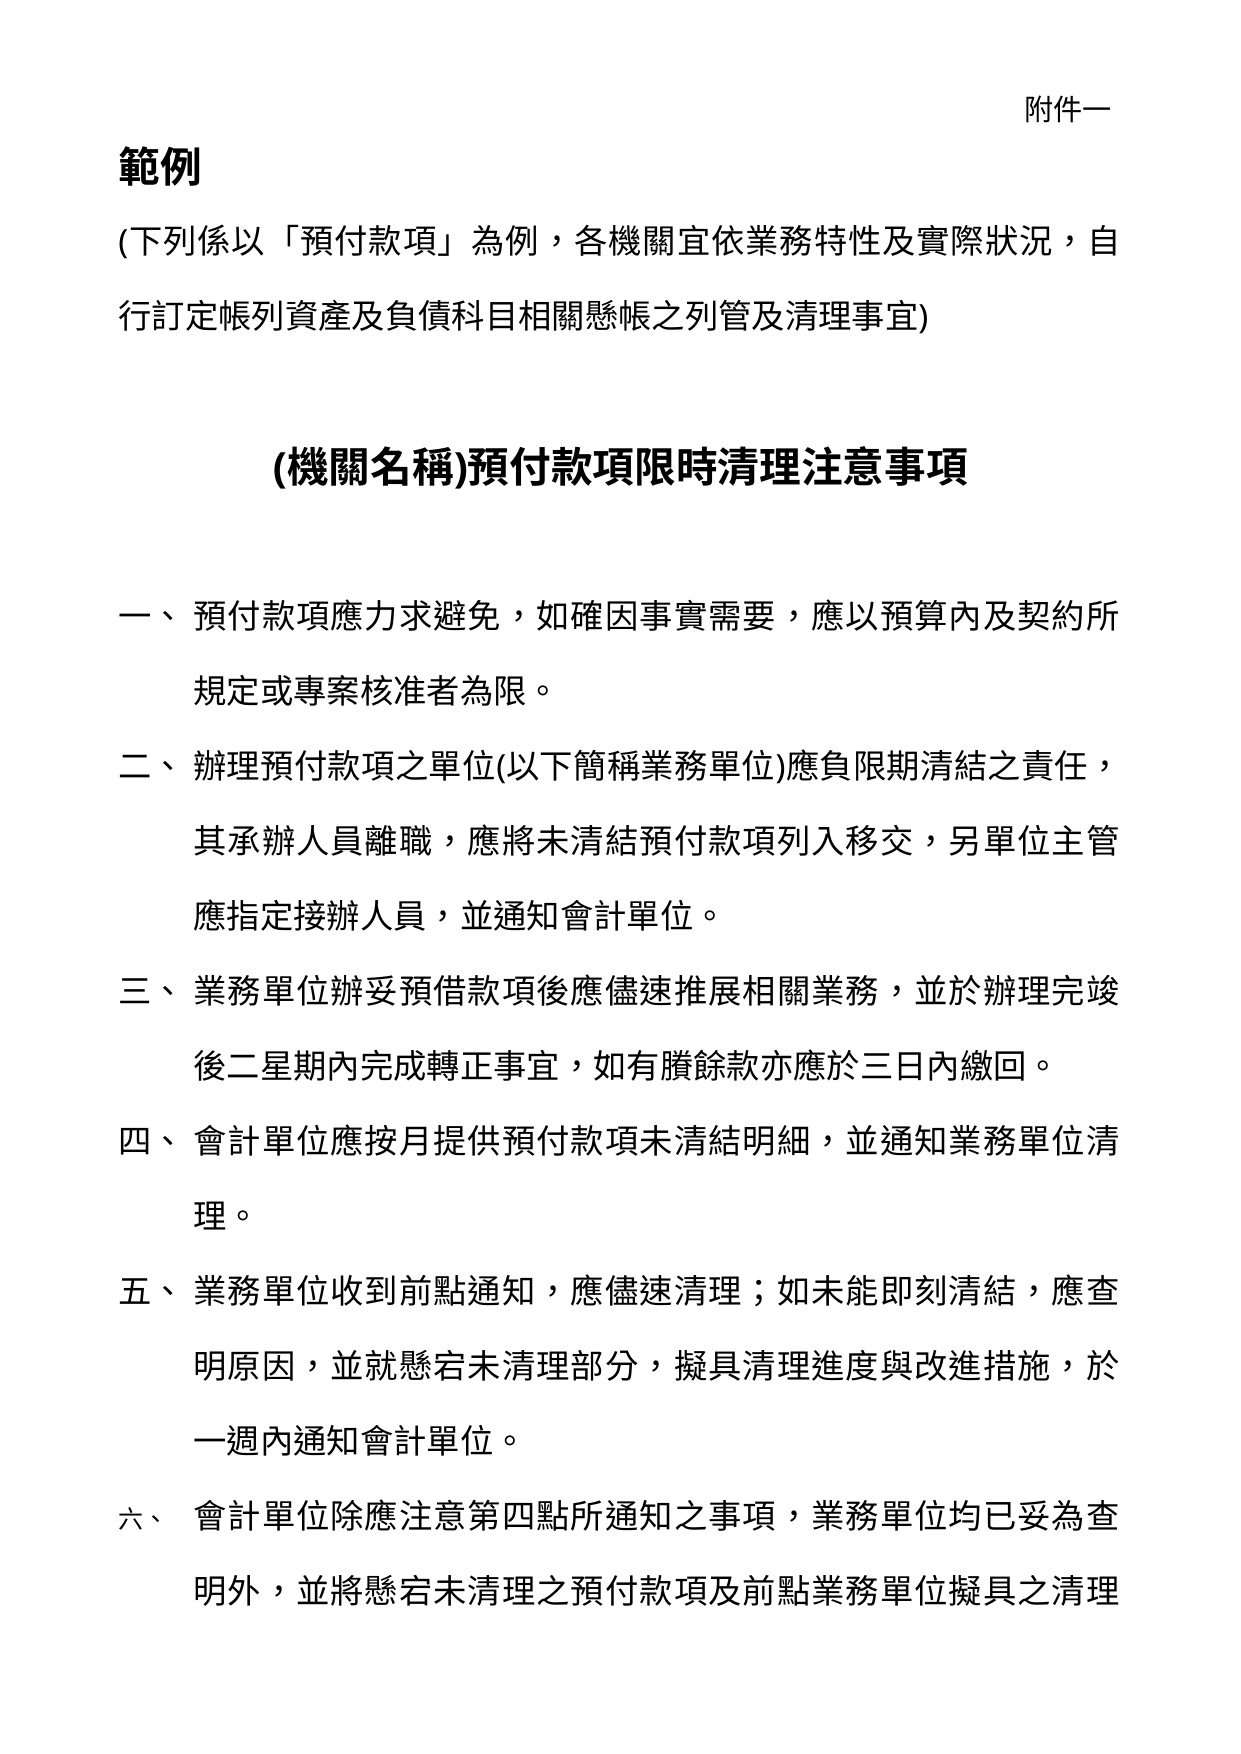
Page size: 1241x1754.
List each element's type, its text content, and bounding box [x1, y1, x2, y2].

text (下列係以「預付款項」為例，各機關宜依業務特性及實際狀況，自行訂定帳列資產及負債科目相關懸帳之列管及清理事宜) [118, 202, 1122, 352]
list 辦理預付款項之單位(以下簡稱業務單位)應負限期清結之責任，其承辦人員離職，應將未清結預付款項列入移交，另單位主管應指定接辦人員，並通知會計單位。 [118, 727, 1122, 952]
list 業務單位收到前點通知，應儘速清理；如未能即刻清結，應查明原因，並就懸宕未清理部分，擬具清理進度與改進措施，於一週內通知會計單位。 [118, 1252, 1122, 1477]
list 會計單位除應注意第四點所通知之事項，業務單位均已妥為查明外，並將懸宕未清理之預付款項及前點業務單位擬具之清理 [118, 1477, 1122, 1627]
text 範例 [118, 127, 1122, 202]
text (機關名稱)預付款項限時清理注意事項 [118, 427, 1122, 502]
list 業務單位辦妥預借款項後應儘速推展相關業務，並於辦理完竣後二星期內完成轉正事宜，如有賸餘款亦應於三日內繳回。 [118, 952, 1122, 1102]
text 附件一 [1018, 87, 1111, 128]
list 預付款項應力求避免，如確因事實需要，應以預算內及契約所規定或專案核准者為限。 [118, 577, 1122, 727]
list 會計單位應按月提供預付款項未清結明細，並通知業務單位清理。 [118, 1102, 1122, 1252]
